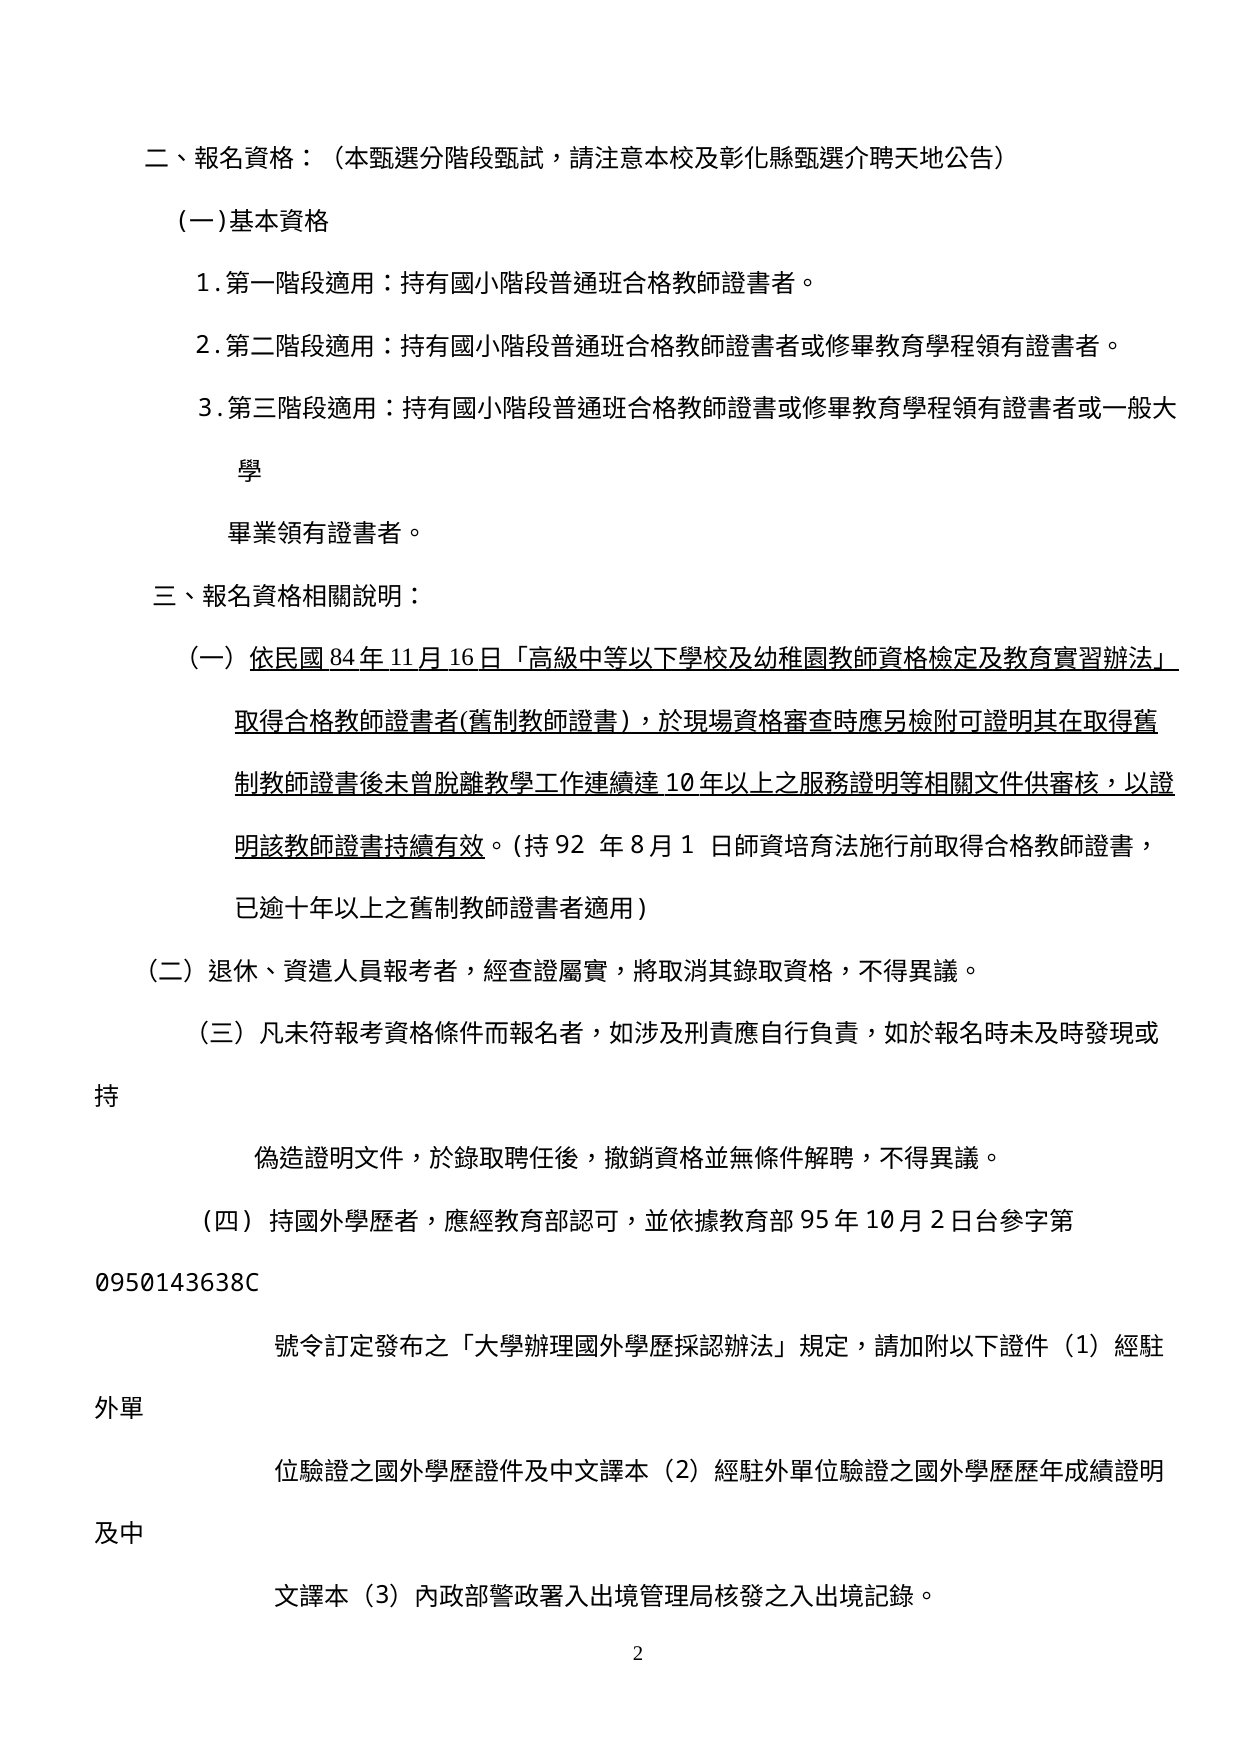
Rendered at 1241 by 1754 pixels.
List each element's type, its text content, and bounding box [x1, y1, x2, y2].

text （三）凡未符報考資格條件而報名者，如涉及刑責應自行負責，如於報名時未及時發現或持 [94, 990, 1181, 1115]
text 號令訂定發布之「大學辦理國外學歷採認辦法」規定，請加附以下證件（1）經駐外單 [94, 1302, 1181, 1427]
text 文譯本（3）內政部警政署入出境管理局核發之入出境記錄。 [94, 1552, 1181, 1615]
text 位驗證之國外學歷證件及中文譯本（2）經駐外單位驗證之國外學歷歷年成績證明及中 [94, 1427, 1181, 1552]
text 三、報名資格相關說明： [62, 552, 1183, 615]
text （一）依民國84年11月16日「高級中等以下學校及幼稚園教師資格檢定及教育實習辦法」取得合格教師證書者(舊制教師證書)，於現場資格審查時應另檢附可證明其在取得舊制教師證書後未曾脫離教學工作連續達10年以上之服務證明等相關文件供審核，以證明該教師證書持續有效。(持92 年8月1 日師資培育法施行前取得合格教師證書，已逾十年以上之舊制教師證書者適用) [159, 615, 1181, 927]
text 3.第三階段適用：持有國小階段普通班合格教師證書或修畢教育學程領有證書者或一般大學 [62, 365, 1183, 490]
text 二、報名資格：（本甄選分階段甄試，請注意本校及彰化縣甄選介聘天地公告） [144, 115, 1181, 177]
text 偽造證明文件，於錄取聘任後，撤銷資格並無條件解聘，不得異議。 [124, 1115, 1181, 1177]
text 2.第二階段適用：持有國小階段普通班合格教師證書者或修畢教育學程領有證書者。 [90, 302, 1181, 365]
text （二）退休、資遣人員報考者，經查證屬實，將取消其錄取資格，不得異議。 [94, 927, 1181, 990]
text 1.第一階段適用：持有國小階段普通班合格教師證書者。 [90, 240, 1181, 302]
text (一)基本資格 [144, 177, 1181, 240]
text (四) 持國外學歷者，應經教育部認可，並依據教育部95年10月2日台參字第0950143638C [94, 1177, 1181, 1302]
text 畢業領有證書者。 [62, 490, 1183, 552]
